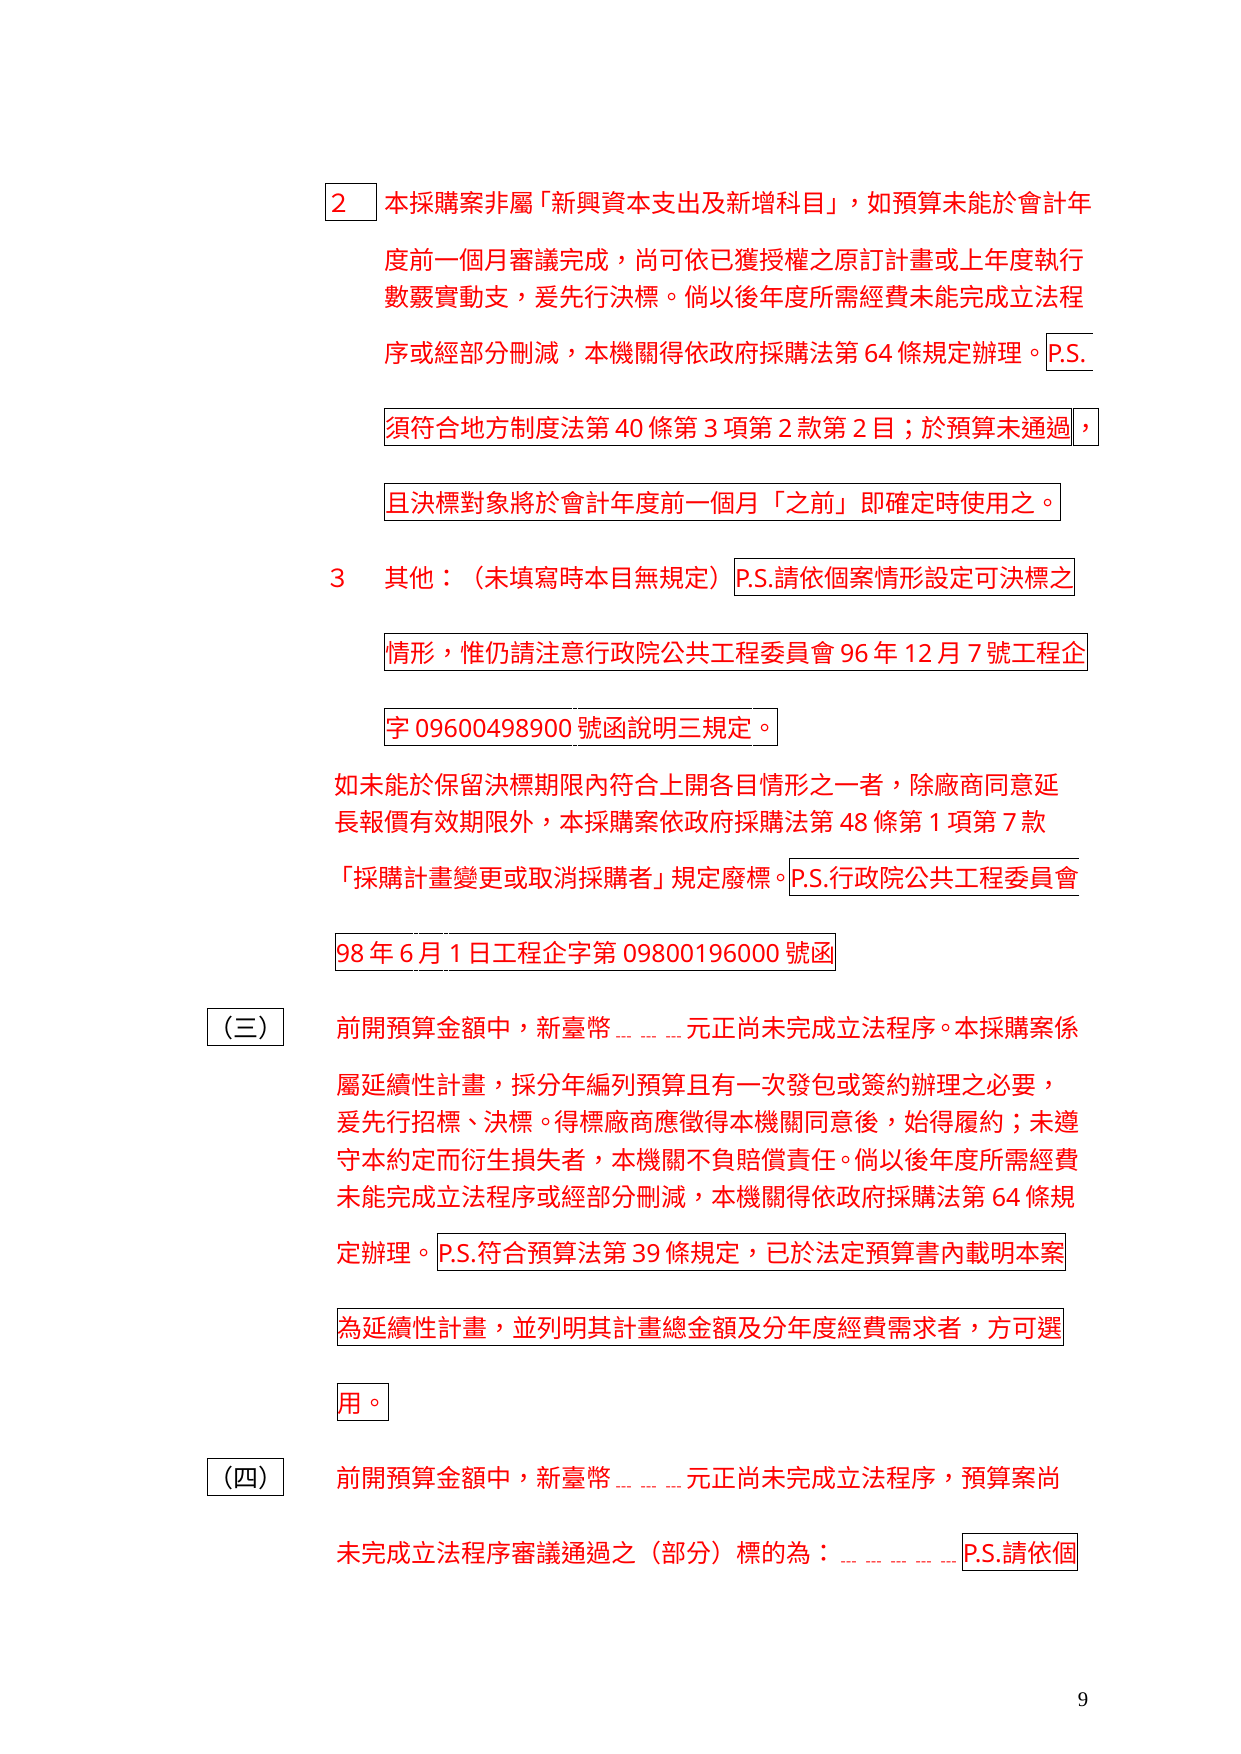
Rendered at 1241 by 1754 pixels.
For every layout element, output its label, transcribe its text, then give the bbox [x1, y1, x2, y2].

subtitle 本採購案非屬「新興資本支出及新增科目」，如預算未能於會計年度前一個月審議完成，尚可依已獲授權之原訂計畫或上年度執行數覈實動支，爰先行決標。倘以後年度所需經費未能完成立法程序或經部分刪減，本機關得依政府採購法第64條規定辦理。P.S. 須符合地方制度法第40條第3項第2款第2目；於預算未通過，且決標對象將於會計年度前一個月「之前」即確定時使用之。 [325, 164, 1092, 539]
subtitle 其他：（未填寫時本目無規定）P.S.請依個案情形設定可決標之情形，惟仍請注意行政院公共工程委員會96年12月7號工程企字09600498900號函說明三規定。 [325, 539, 1092, 764]
subtitle 前開預算金額中，新臺幣﹍﹍﹍元正尚未完成立法程序，預算案尚未完成立法程序審議通過之（部分）標的為：﹍﹍﹍﹍﹍P.S.請依個 [207, 1439, 1079, 1589]
subtitle 如未能於保留決標期限內符合上開各目情形之一者，除廠商同意延長報價有效期限外，本採購案依政府採購法第48條第1項第7款「採購計畫變更或取消採購者」規定廢標。P.S.行政院公共工程委員會98年6月1日工程企字第09800196000號函 [334, 764, 1079, 989]
subtitle 前開預算金額中，新臺幣﹍﹍﹍元正尚未完成立法程序。本採購案係屬延續性計畫，採分年編列預算且有一次發包或簽約辦理之必要，爰先行招標、決標。得標廠商應徵得本機關同意後，始得履約；未遵守本約定而衍生損失者，本機關不負賠償責任。倘以後年度所需經費未能完成立法程序或經部分刪減，本機關得依政府採購法第64條規定辦理。P.S.符合預算法第39條規定，已於法定預算書內載明本案為延續性計畫，並列明其計畫總金額及分年度經費需求者，方可選用。 [207, 989, 1079, 1439]
